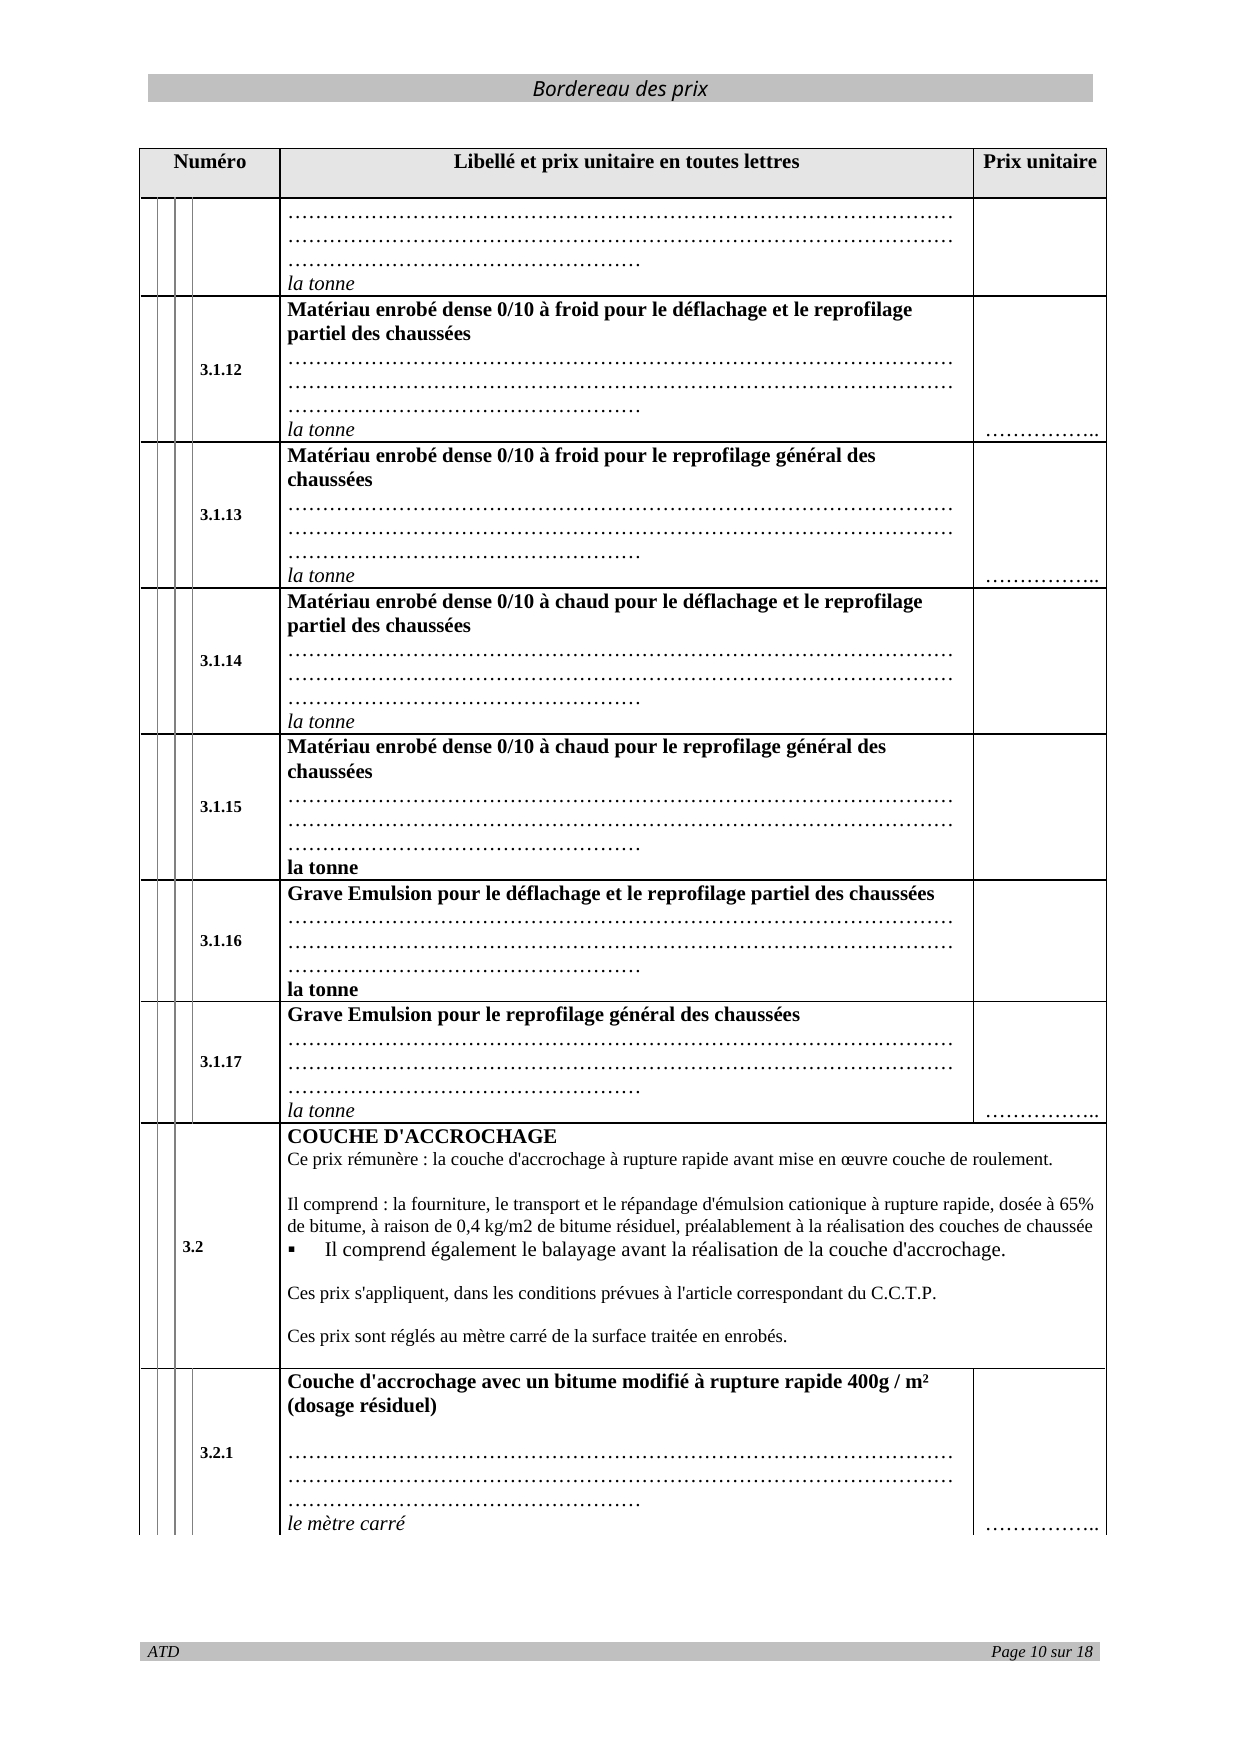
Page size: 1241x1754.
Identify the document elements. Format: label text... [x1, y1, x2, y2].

table_cell Couche d'accrochage avec un bitume modifié à rupture rapide 400g / m² (dosage résiduel) ……………………………………………………………………………………………………………………………………………………………………………………………………………………… le mètre carré [281, 1369, 973, 1535]
table_cell [140, 1123, 157, 1368]
table_cell Matériau enrobé dense 0/10 à chaud pour le déflachage et le reprofilage partiel des chaussées ……………………………………………………………………………………………………………………………………………………………………………………………………………………… la tonne [281, 589, 973, 733]
table_cell [158, 1369, 174, 1535]
table_cell [974, 589, 1106, 733]
table_cell 3.1.14 [193, 589, 279, 733]
table_cell [974, 881, 1106, 1001]
table_cell [158, 297, 174, 441]
table_cell [158, 1002, 174, 1122]
table_cell 3.1.12 [193, 297, 279, 441]
table_cell 3.1.16 [193, 881, 279, 1001]
table_cell [140, 880, 157, 1001]
table_cell Matériau enrobé dense 0/10 à chaud pour le reprofilage général des chaussées ……………………………………………………………………………………………………………………………………………………………………………………………………………………… la tonne [281, 735, 973, 879]
table_cell [158, 881, 174, 1001]
table_cell [158, 199, 174, 295]
table_cell Matériau enrobé dense 0/10 à froid pour le reprofilage général des chaussées ……………………………………………………………………………………………………………………………………………………………………………………………………………………… la tonne [281, 443, 973, 587]
table_cell [176, 443, 192, 587]
table_cell COUCHE D'ACCROCHAGE Ce prix rémunère : la couche d'accrochage à rupture rapide avant mise en œuvre couche de roulement. Il comprend : la fourniture, le transport et le répandage d'émulsion cationique à rupture rapide, dosée à 65% de bitume, à raison de 0,4 kg/m2 de bitume résiduel, préalablement à la réalisation des couches de chaussée Il comprend également le balayage avant la réalisation de la couche d'accrochage. Ces prix s'appliquent, dans les conditions prévues à l'article correspondant du C.C.T.P. Ces prix sont réglés au mètre carré de la surface traitée en enrobés. [281, 1124, 1106, 1368]
table_cell …………….. [974, 443, 1106, 587]
table_cell [140, 734, 157, 879]
table_cell [176, 1369, 192, 1535]
table_cell [176, 297, 192, 441]
table_cell 3.2 [176, 1124, 279, 1368]
table_cell [193, 199, 279, 295]
table_cell [140, 588, 157, 733]
table_cell [140, 442, 157, 587]
table_cell [140, 198, 157, 295]
table_cell 3.1.13 [193, 443, 279, 587]
table_cell [140, 296, 157, 441]
table_cell …………….. [974, 1368, 1106, 1535]
table_cell …………….. [974, 1002, 1106, 1122]
table_cell [176, 1002, 192, 1122]
table_cell [176, 589, 192, 733]
table_cell [176, 881, 192, 1001]
table_cell [140, 1002, 157, 1122]
table_cell [158, 443, 174, 587]
table_header Prix unitaire [974, 149, 1106, 197]
table_cell 3.1.15 [193, 735, 279, 879]
table_cell [140, 1369, 157, 1535]
table_cell [158, 735, 174, 879]
table_cell Grave Emulsion pour le déflachage et le reprofilage partiel des chaussées ……………………………………………………………………………………………………………………………………………………………………………………………………………………… la tonne [281, 881, 973, 1001]
table_cell 3.1.17 [193, 1002, 279, 1122]
table_cell …………….. [974, 297, 1106, 441]
table_header Numéro [140, 149, 279, 197]
table_cell Grave Emulsion pour le reprofilage général des chaussées ……………………………………………………………………………………………………………………………………………………………………………………………………………………… la tonne [281, 1002, 973, 1122]
table_cell Matériau enrobé dense 0/10 à froid pour le déflachage et le reprofilage partiel des chaussées ……………………………………………………………………………………………………………………………………………………………………………………………………………………… la tonne [281, 297, 973, 441]
table_cell [176, 735, 192, 879]
table_cell [158, 589, 174, 733]
table_header Libellé et prix unitaire en toutes lettres [281, 149, 973, 197]
table_cell [974, 199, 1106, 295]
table_cell 3.2.1 [193, 1369, 279, 1535]
table_cell ……………………………………………………………………………………………………………………………………………………………………………………………………………………… la tonne [281, 199, 973, 295]
table_cell [974, 735, 1106, 879]
table_cell [158, 1124, 174, 1368]
table_cell [176, 199, 192, 295]
